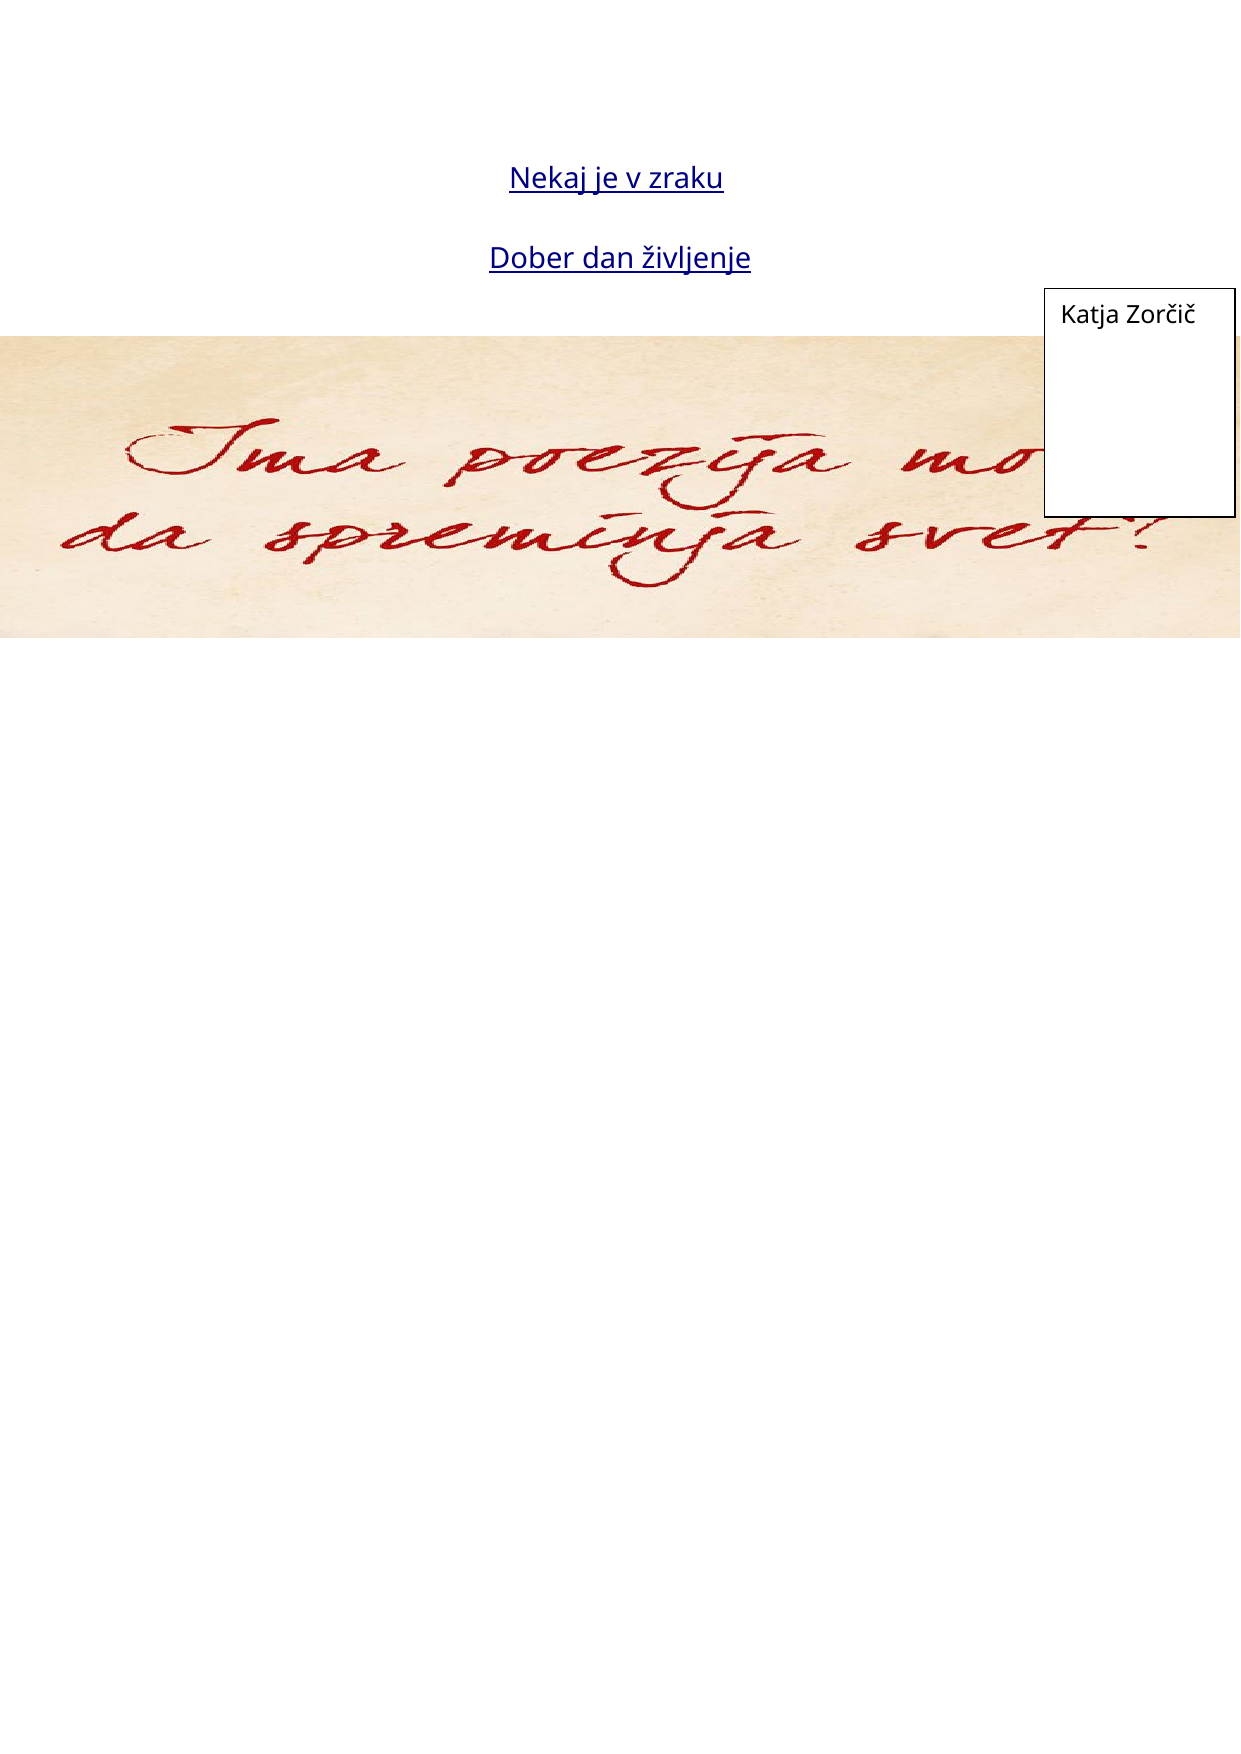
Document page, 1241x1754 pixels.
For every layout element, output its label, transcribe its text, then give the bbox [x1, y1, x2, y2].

text Dober dan življenje [118, 237, 1122, 277]
text Katja Zorčič [1060, 296, 1219, 331]
text Nekaj je v zraku [118, 158, 1122, 197]
